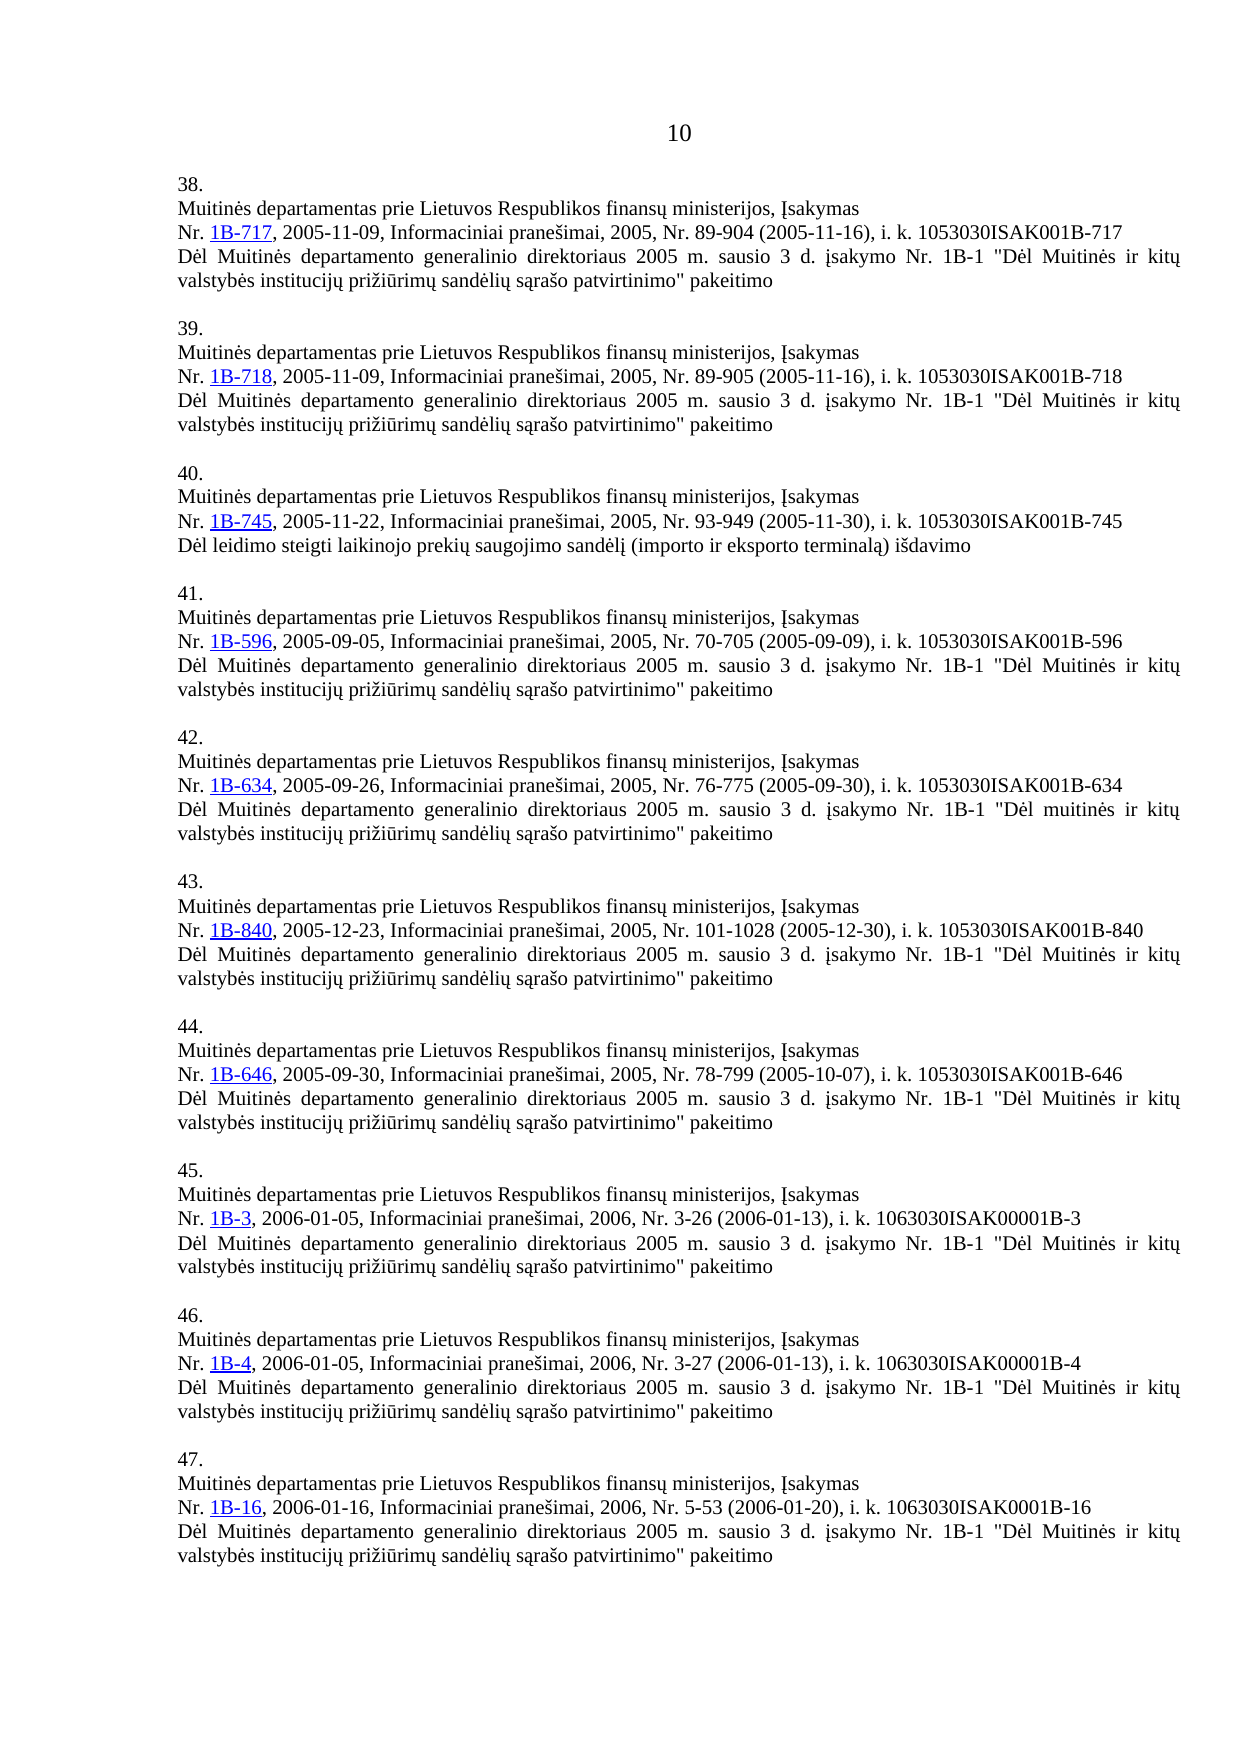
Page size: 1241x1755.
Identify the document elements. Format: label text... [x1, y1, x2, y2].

text 38. [177, 172, 1181, 196]
text Muitinės departamentas prie Lietuvos Respublikos finansų ministerijos, Įsakymas [177, 749, 1181, 773]
text Dėl Muitinės departamento generalinio direktoriaus 2005 m. sausio 3 d. įsakymo Nr. 1B-1 "Dėl Muitinės ir kitų valstybės institucijų prižiūrimų sandėlių sąrašo patvirtinimo" pakeitimo [177, 1375, 1181, 1423]
text 47. [177, 1447, 1181, 1471]
text 42. [177, 725, 1181, 749]
text 41. [177, 581, 1181, 605]
text 43. [177, 869, 1181, 893]
text Muitinės departamentas prie Lietuvos Respublikos finansų ministerijos, Įsakymas [177, 1471, 1181, 1495]
text Dėl Muitinės departamento generalinio direktoriaus 2005 m. sausio 3 d. įsakymo Nr. 1B-1 "Dėl Muitinės ir kitų valstybės institucijų prižiūrimų sandėlių sąrašo patvirtinimo" pakeitimo [177, 942, 1181, 990]
text Nr. 1B-745, 2005-11-22, Informaciniai pranešimai, 2005, Nr. 93-949 (2005-11-30), i. k. 1053030ISAK001B-745 [177, 508, 1181, 533]
text 40. [177, 460, 1181, 484]
text Dėl Muitinės departamento generalinio direktoriaus 2005 m. sausio 3 d. įsakymo Nr. 1B-1 "Dėl muitinės ir kitų valstybės institucijų prižiūrimų sandėlių sąrašo patvirtinimo" pakeitimo [177, 797, 1181, 845]
text Nr. 1B-840, 2005-12-23, Informaciniai pranešimai, 2005, Nr. 101-1028 (2005-12-30), i. k. 1053030ISAK001B-840 [177, 918, 1181, 942]
text Muitinės departamentas prie Lietuvos Respublikos finansų ministerijos, Įsakymas [177, 893, 1181, 918]
text Muitinės departamentas prie Lietuvos Respublikos finansų ministerijos, Įsakymas [177, 196, 1181, 220]
text Nr. 1B-596, 2005-09-05, Informaciniai pranešimai, 2005, Nr. 70-705 (2005-09-09), i. k. 1053030ISAK001B-596 [177, 629, 1181, 653]
text Muitinės departamentas prie Lietuvos Respublikos finansų ministerijos, Įsakymas [177, 605, 1181, 629]
text Dėl leidimo steigti laikinojo prekių saugojimo sandėlį (importo ir eksporto terminalą) išdavimo [177, 533, 1181, 557]
text Nr. 1B-16, 2006-01-16, Informaciniai pranešimai, 2006, Nr. 5-53 (2006-01-20), i. k. 1063030ISAK0001B-16 [177, 1495, 1181, 1519]
text Nr. 1B-717, 2005-11-09, Informaciniai pranešimai, 2005, Nr. 89-904 (2005-11-16), i. k. 1053030ISAK001B-717 [177, 220, 1181, 244]
text Dėl Muitinės departamento generalinio direktoriaus 2005 m. sausio 3 d. įsakymo Nr. 1B-1 "Dėl Muitinės ir kitų valstybės institucijų prižiūrimų sandėlių sąrašo patvirtinimo" pakeitimo [177, 1230, 1181, 1278]
text Nr. 1B-646, 2005-09-30, Informaciniai pranešimai, 2005, Nr. 78-799 (2005-10-07), i. k. 1053030ISAK001B-646 [177, 1062, 1181, 1086]
text Dėl Muitinės departamento generalinio direktoriaus 2005 m. sausio 3 d. įsakymo Nr. 1B-1 "Dėl Muitinės ir kitų valstybės institucijų prižiūrimų sandėlių sąrašo patvirtinimo" pakeitimo [177, 1519, 1181, 1567]
text Muitinės departamentas prie Lietuvos Respublikos finansų ministerijos, Įsakymas [177, 484, 1181, 508]
text 46. [177, 1303, 1181, 1327]
text Dėl Muitinės departamento generalinio direktoriaus 2005 m. sausio 3 d. įsakymo Nr. 1B-1 "Dėl Muitinės ir kitų valstybės institucijų prižiūrimų sandėlių sąrašo patvirtinimo" pakeitimo [177, 1086, 1181, 1134]
text Muitinės departamentas prie Lietuvos Respublikos finansų ministerijos, Įsakymas [177, 1038, 1181, 1062]
text 45. [177, 1158, 1181, 1182]
text Nr. 1B-4, 2006-01-05, Informaciniai pranešimai, 2006, Nr. 3-27 (2006-01-13), i. k. 1063030ISAK00001B-4 [177, 1351, 1181, 1375]
text 39. [177, 316, 1181, 340]
text 44. [177, 1014, 1181, 1038]
text Nr. 1B-3, 2006-01-05, Informaciniai pranešimai, 2006, Nr. 3-26 (2006-01-13), i. k. 1063030ISAK00001B-3 [177, 1206, 1181, 1230]
text Muitinės departamentas prie Lietuvos Respublikos finansų ministerijos, Įsakymas [177, 1182, 1181, 1206]
text Nr. 1B-634, 2005-09-26, Informaciniai pranešimai, 2005, Nr. 76-775 (2005-09-30), i. k. 1053030ISAK001B-634 [177, 773, 1181, 797]
text Dėl Muitinės departamento generalinio direktoriaus 2005 m. sausio 3 d. įsakymo Nr. 1B-1 "Dėl Muitinės ir kitų valstybės institucijų prižiūrimų sandėlių sąrašo patvirtinimo" pakeitimo [177, 244, 1181, 292]
text Dėl Muitinės departamento generalinio direktoriaus 2005 m. sausio 3 d. įsakymo Nr. 1B-1 "Dėl Muitinės ir kitų valstybės institucijų prižiūrimų sandėlių sąrašo patvirtinimo" pakeitimo [177, 388, 1181, 436]
text Muitinės departamentas prie Lietuvos Respublikos finansų ministerijos, Įsakymas [177, 340, 1181, 364]
text Muitinės departamentas prie Lietuvos Respublikos finansų ministerijos, Įsakymas [177, 1327, 1181, 1351]
text Nr. 1B-718, 2005-11-09, Informaciniai pranešimai, 2005, Nr. 89-905 (2005-11-16), i. k. 1053030ISAK001B-718 [177, 364, 1181, 388]
text Dėl Muitinės departamento generalinio direktoriaus 2005 m. sausio 3 d. įsakymo Nr. 1B-1 "Dėl Muitinės ir kitų valstybės institucijų prižiūrimų sandėlių sąrašo patvirtinimo" pakeitimo [177, 653, 1181, 701]
